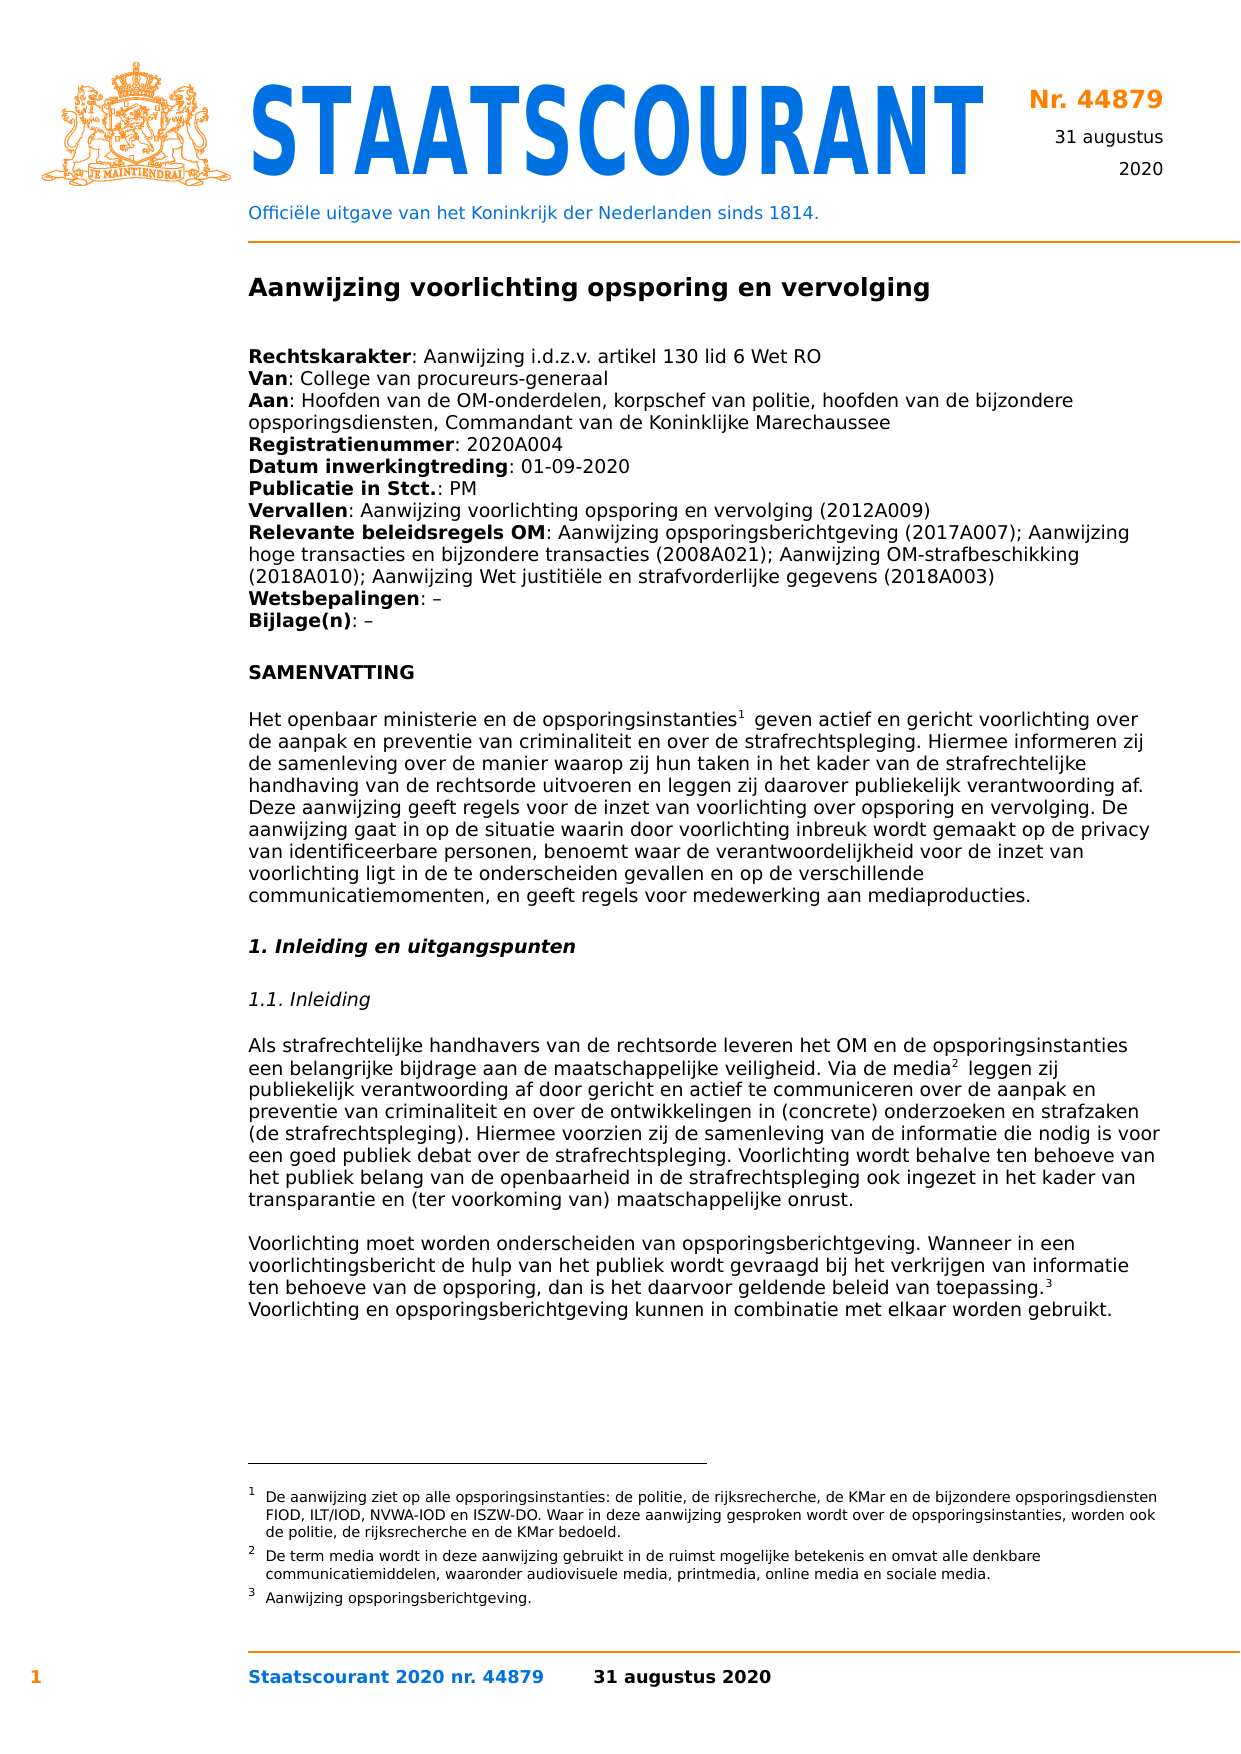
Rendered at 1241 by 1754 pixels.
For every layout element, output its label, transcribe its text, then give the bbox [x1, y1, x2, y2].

text Vervallen: Aanwijzing voorlichting opsporing en vervolging (2012A009) [248, 500, 1163, 522]
text Publicatie in Stct.: PM [248, 478, 1163, 500]
text De term media wordt in deze aanwijzing gebruikt in de ruimst mogelijke betekenis en omvat alle denkbare communicatiemiddelen, waaronder audiovisuele media, printmedia, online media en sociale media. [248, 1544, 1163, 1583]
text Relevante beleidsregels OM: Aanwijzing opsporingsberichtgeving (2017A007); Aanwijzing hoge transacties en bijzondere transacties (2008A021); Aanwijzing OM-strafbeschikking (2018A010); Aanwijzing Wet justitiële en strafvorderlijke gegevens (2018A003) [248, 522, 1163, 588]
table_header Nr. 44879 [998, 62, 1240, 121]
text Het openbaar ministerie en de opsporingsinstanties geven actief en gericht voorlichting over de aanpak en preventie van criminaliteit en over de strafrechtspleging. Hiermee informeren zij de samenleving over de manier waarop zij hun taken in het kader van de strafrechtelijke handhaving van de rechtsorde uitvoeren en leggen zij daarover publiekelijk verantwoording af. Deze aanwijzing geeft regels voor de inzet van voorlichting over opsporing en vervolging. De aanwijzing gaat in op de situatie waarin door voorlichting inbreuk wordt gemaakt op de privacy van identificeerbare personen, benoemt waar de verantwoordelijkheid voor de inzet van voorlichting ligt in de te onderscheiden gevallen en op de verschillende communicatiemomenten, en geeft regels voor medewerking aan mediaproducties. [248, 709, 1163, 906]
text Wetsbepalingen: – [248, 588, 1163, 610]
text Aan: Hoofden van de OM-onderdelen, korpschef van politie, hoofden van de bijzondere opsporingsdiensten, Commandant van de Koninklijke Marechaussee [248, 390, 1163, 434]
subtitle 1. Inleiding en uitgangspunten [248, 936, 1163, 958]
text Aanwijzing opsporingsberichtgeving. [248, 1586, 1163, 1608]
table_cell Officiële uitgave van het Koninkrijk der Nederlanden sinds 1814. [248, 203, 1240, 241]
text Registratienummer: 2020A004 [248, 434, 1163, 456]
text Bijlage(n): – [248, 610, 1163, 632]
subtitle SAMENVATTING [248, 662, 1163, 684]
text Voorlichting moet worden onderscheiden van opsporingsberichtgeving. Wanneer in een voorlichtingsbericht de hulp van het publiek wordt gevraagd bij het verkrijgen van informatie ten behoeve van de opsporing, dan is het daarvoor geldende beleid van toepassing. Voorlichting en opsporingsberichtgeving kunnen in combinatie met elkaar worden gebruikt. [248, 1233, 1163, 1321]
table_cell 31 augustus [998, 121, 1240, 153]
subtitle 1.1. Inleiding [248, 988, 1163, 1010]
text Als strafrechtelijke handhavers van de rechtsorde leveren het OM en de opsporingsinstanties een belangrijke bijdrage aan de maatschappelijke veiligheid. Via de media leggen zij publiekelijk verantwoording af door gericht en actief te communiceren over de aanpak en preventie van criminaliteit en over de ontwikkelingen in (concrete) onderzoeken en strafzaken (de strafrechtspleging). Hiermee voorzien zij de samenleving van de informatie die nodig is voor een goed publiek debat over de strafrechtspleging. Voorlichting wordt behalve ten behoeve van het publiek belang van de openbaarheid in de strafrechtspleging ook ingezet in het kader van transparantie en (ter voorkoming van) maatschappelijke onrust. [248, 1035, 1163, 1211]
text De aanwijzing ziet op alle opsporingsinstanties: de politie, de rijksrecherche, de KMar en de bijzondere opsporingsdiensten FIOD, ILT/IOD, NVWA-IOD en ISZW-DO. Waar in deze aanwijzing gesproken wordt over de opsporingsinstanties, worden ook de politie, de rijksrecherche en de KMar bedoeld. [248, 1485, 1163, 1541]
picture [41, 62, 231, 186]
table_header [25, 62, 248, 241]
subtitle Aanwijzing voorlichting opsporing en vervolging [248, 273, 1163, 302]
table_header STAATSCOURANT [248, 62, 998, 203]
table_cell 2020 [998, 153, 1240, 203]
text Rechtskarakter: Aanwijzing i.d.z.v. artikel 130 lid 6 Wet RO [248, 346, 1163, 368]
text Van: College van procureurs-generaal [248, 368, 1163, 390]
text Datum inwerkingtreding: 01-09-2020 [248, 456, 1163, 478]
